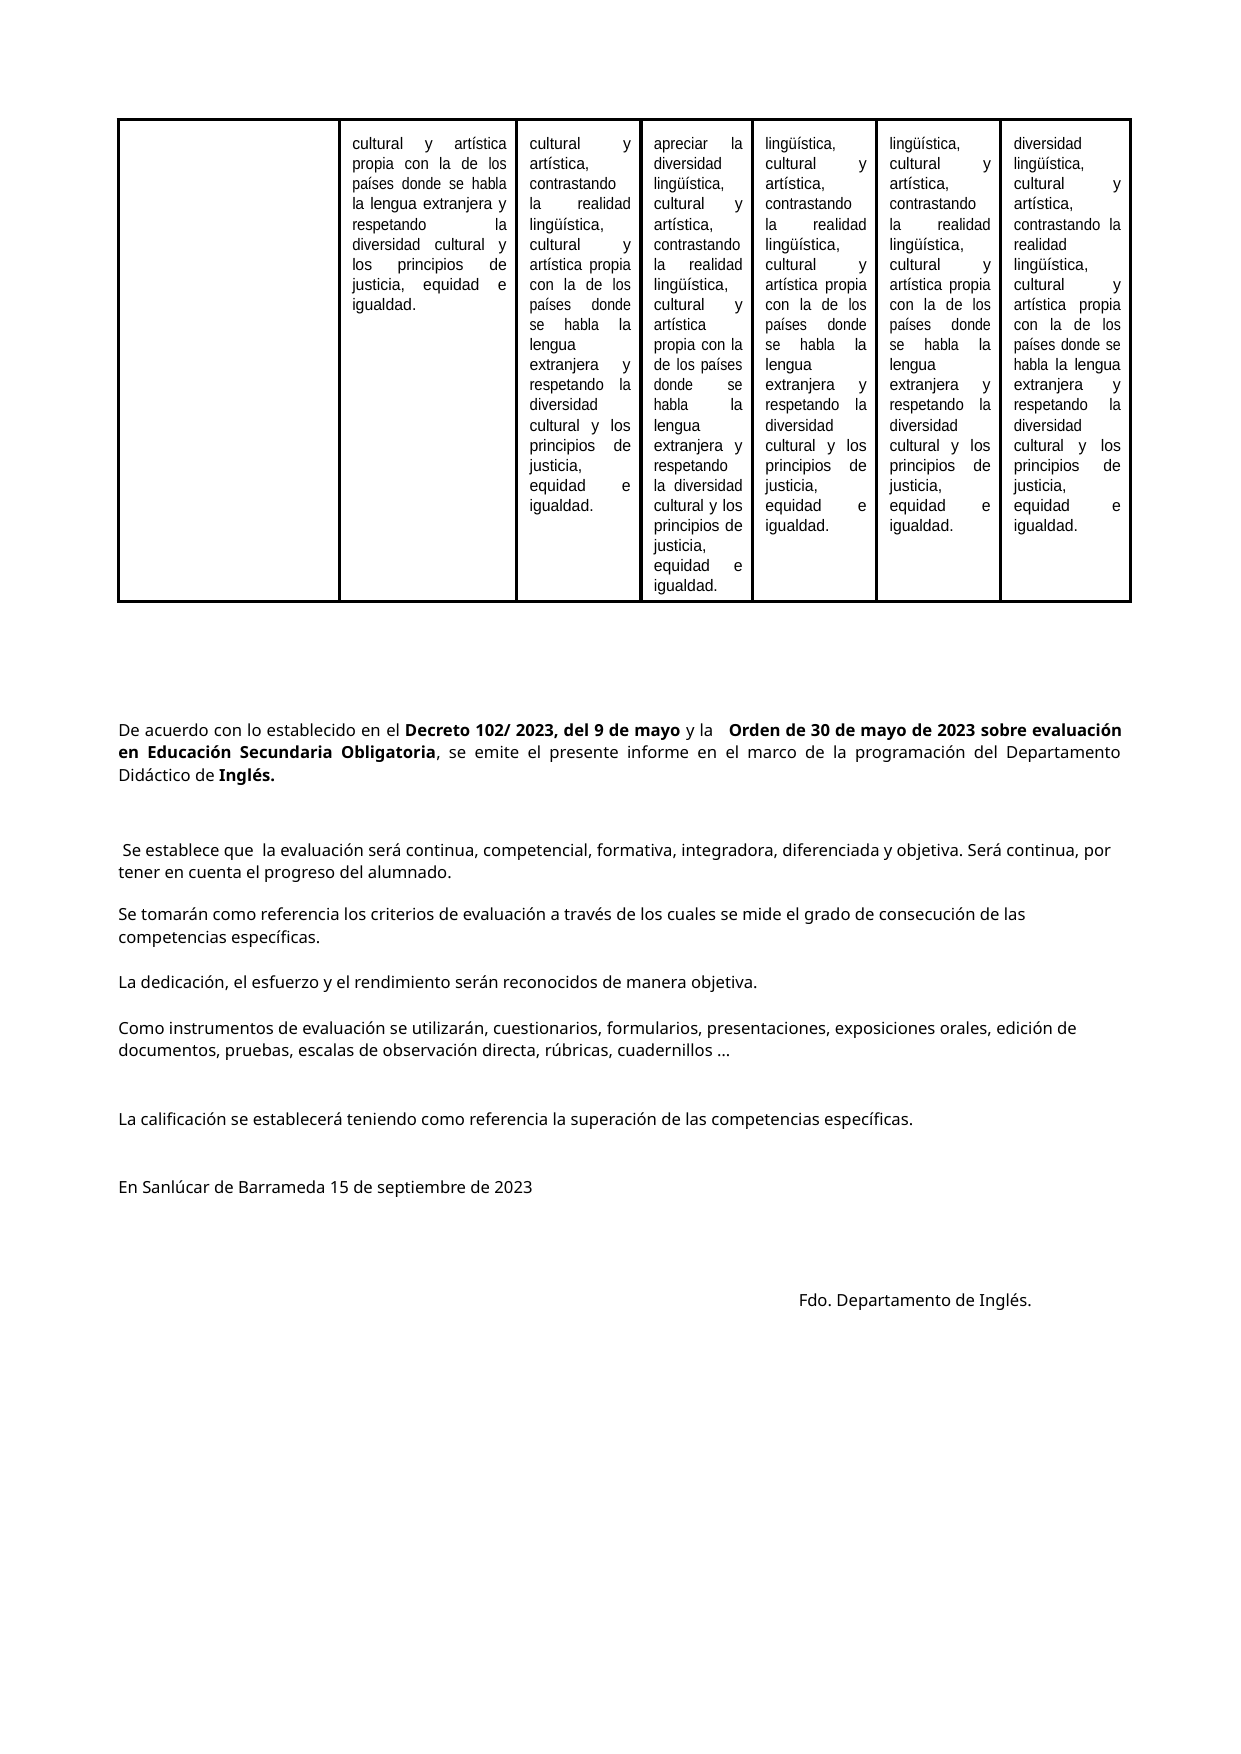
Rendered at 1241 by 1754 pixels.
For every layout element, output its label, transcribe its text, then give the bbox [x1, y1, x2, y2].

text Se tomarán como referencia los criterios de evaluación a través de los cuales se mide el grado de consecución de las competencias específicas. [118, 903, 1122, 948]
table_cell lingüística, cultural y artística, contrastando la realidad lingüística, cultural y artística propia con la de los países donde se habla la lengua extranjera y respetando la diversidad cultural y los principios de justicia, equidad e igualdad. [878, 121, 999, 599]
text Se establece que la evaluación será continua, competencial, formativa, integradora, diferenciada y objetiva. Será continua, por tener en cuenta el progreso del alumnado. [118, 838, 1122, 883]
text La dedicación, el esfuerzo y el rendimiento serán reconocidos de manera objetiva. [118, 971, 1122, 993]
text Fdo. Departamento de Inglés. [634, 1289, 1122, 1311]
table_cell lingüística, cultural y artística, contrastando la realidad lingüística, cultural y artística propia con la de los países donde se habla la lengua extranjera y respetando la diversidad cultural y los principios de justicia, equidad e igualdad. [754, 121, 875, 599]
table_cell cultural y artística propia con la de los países donde se habla la lengua extranjera y respetando la diversidad cultural y los principios de justicia, equidad e igualdad. [341, 121, 515, 599]
text La calificación se establecerá teniendo como referencia la superación de las competencias específicas. [118, 1107, 1122, 1130]
text Como instrumentos de evaluación se utilizarán, cuestionarios, formularios, presentaciones, exposiciones orales, edición de documentos, pruebas, escalas de observación directa, rúbricas, cuadernillos … [118, 1016, 1122, 1062]
text De acuerdo con lo establecido en el Decreto 102/ 2023, del 9 de mayo y la Orden de 30 de mayo de 2023 sobre evaluación en Educación Secundaria Obligatoria, se emite el presente informe en el marco de la programación del Departamento Didáctico de Inglés. [118, 718, 1122, 786]
table_cell apreciar la diversidad lingüística, cultural y artística, contrastando la realidad lingüística, cultural y artística propia con la de los países donde se habla la lengua extranjera y respetando la diversidad cultural y los principios de justicia, equidad e igualdad. [643, 121, 751, 599]
table_cell [120, 121, 338, 599]
text En Sanlúcar de Barrameda 15 de septiembre de 2023 [118, 1175, 1122, 1198]
table_cell diversidad lingüística, cultural y artística, contrastando la realidad lingüística, cultural y artística propia con la de los países donde se habla la lengua extranjera y respetando la diversidad cultural y los principios de justicia, equidad e igualdad. [1002, 121, 1129, 599]
table_cell cultural y artística, contrastando la realidad lingüística, cultural y artística propia con la de los países donde se habla la lengua extranjera y respetando la diversidad cultural y los principios de justicia, equidad e igualdad. [518, 121, 639, 599]
